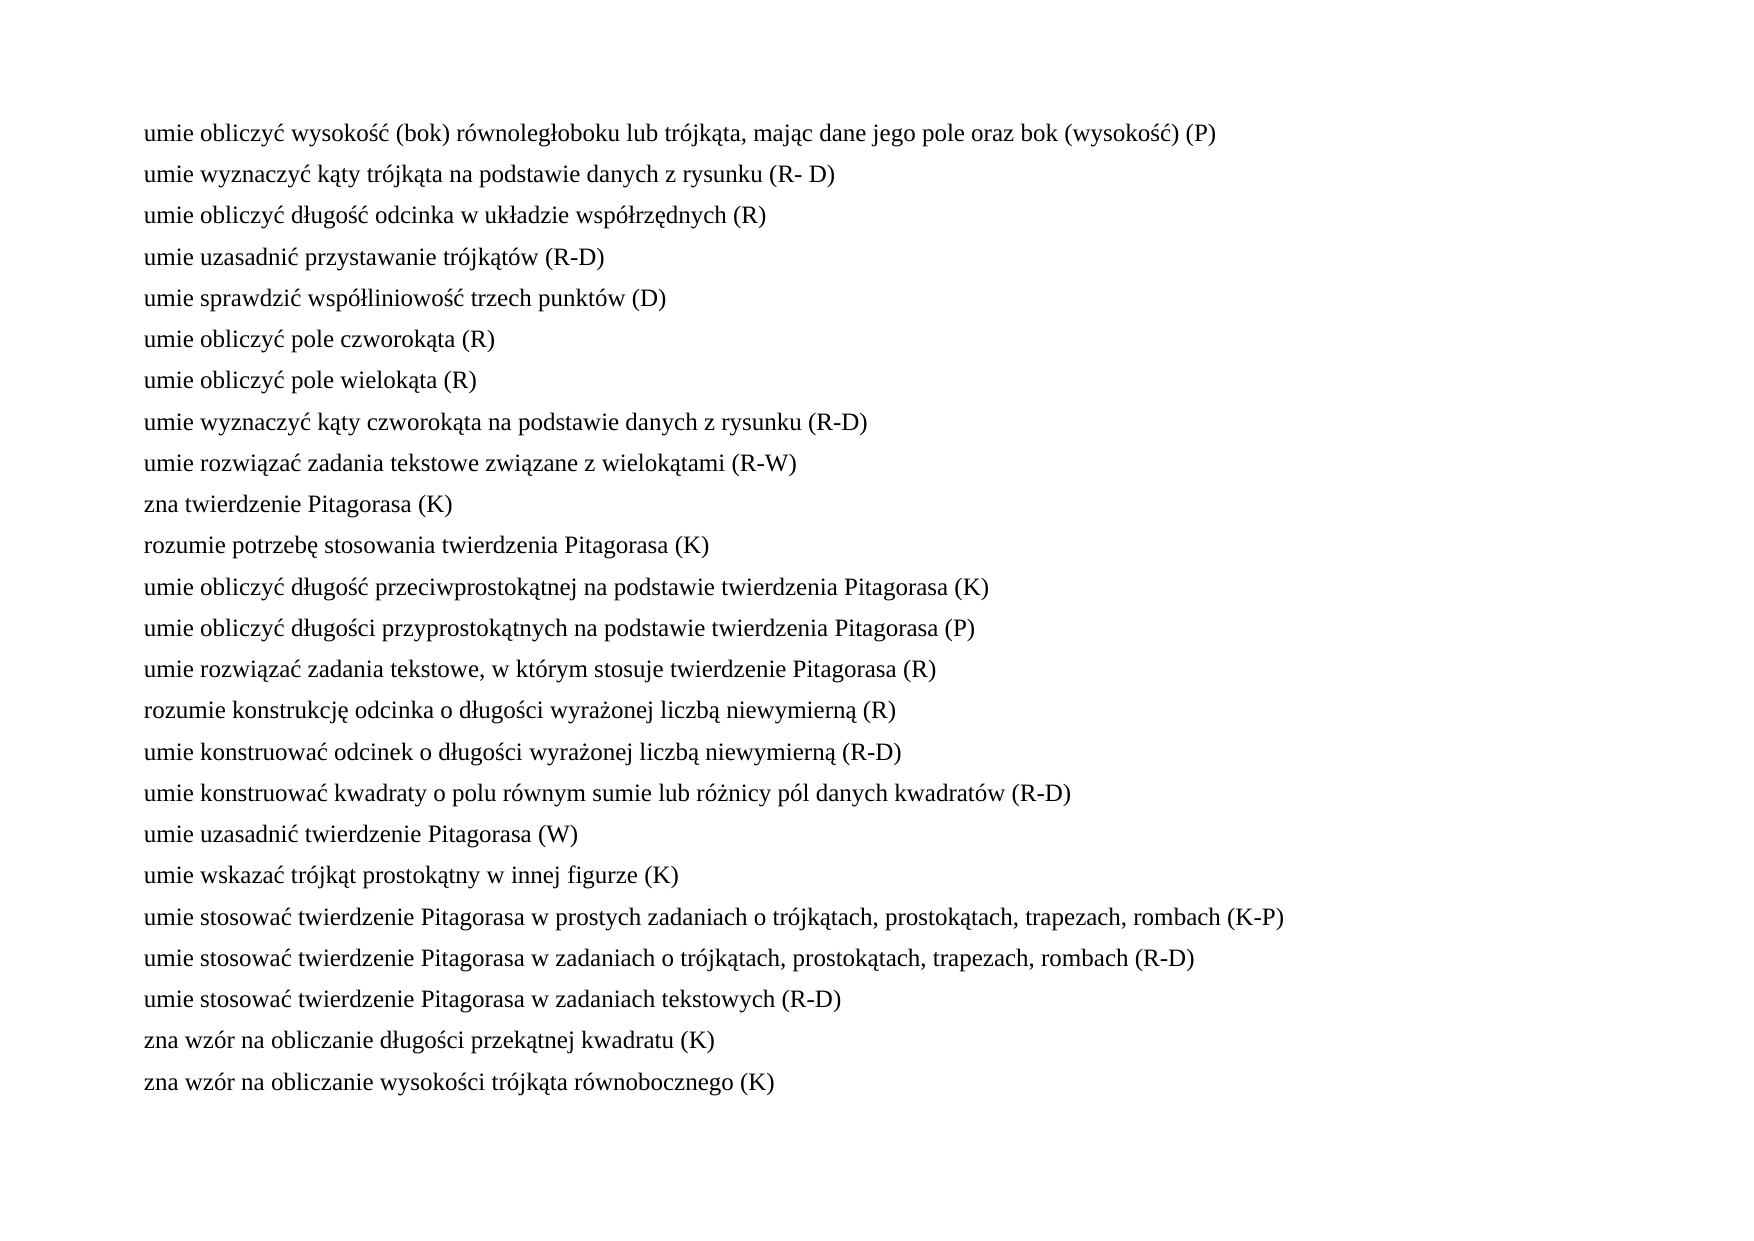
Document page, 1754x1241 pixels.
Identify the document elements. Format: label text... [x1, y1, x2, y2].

text  umie konstruować kwadraty o polu równym sumie lub różnicy pól danych kwadratów (R-D) [118, 778, 1636, 807]
text  rozumie potrzebę stosowania twierdzenia Pitagorasa (K) [118, 531, 1636, 559]
text  umie obliczyć długość odcinka w układzie współrzędnych (R) [118, 201, 1636, 229]
text  zna wzór na obliczanie wysokości trójkąta równobocznego (K) [118, 1067, 1636, 1096]
text  umie konstruować odcinek o długości wyrażonej liczbą niewymierną (R-D) [118, 737, 1636, 766]
text  umie uzasadnić przystawanie trójkątów (R-D) [118, 242, 1636, 271]
text  umie stosować twierdzenie Pitagorasa w zadaniach tekstowych (R-D) [118, 984, 1636, 1013]
text  umie obliczyć pole czworokąta (R) [118, 324, 1636, 353]
text  umie wyznaczyć kąty czworokąta na podstawie danych z rysunku (R-D) [118, 407, 1636, 436]
text  umie wskazać trójkąt prostokątny w innej figurze (K) [118, 861, 1636, 889]
text  umie obliczyć wysokość (bok) równoległoboku lub trójkąta, mając dane jego pole oraz bok (wysokość) (P) [118, 118, 1636, 147]
text  umie wyznaczyć kąty trójkąta na podstawie danych z rysunku (R- D) [118, 159, 1636, 188]
text  umie rozwiązać zadania tekstowe, w którym stosuje twierdzenie Pitagorasa (R) [118, 654, 1636, 683]
text  rozumie konstrukcję odcinka o długości wyrażonej liczbą niewymierną (R) [118, 696, 1636, 724]
text  umie sprawdzić współliniowość trzech punktów (D) [118, 283, 1636, 312]
text  umie rozwiązać zadania tekstowe związane z wielokątami (R-W) [118, 448, 1636, 477]
text  umie uzasadnić twierdzenie Pitagorasa (W) [118, 819, 1636, 848]
text  umie obliczyć pole wielokąta (R) [118, 366, 1636, 394]
text  umie stosować twierdzenie Pitagorasa w zadaniach o trójkątach, prostokątach, trapezach, rombach (R-D) [118, 943, 1636, 972]
text  umie stosować twierdzenie Pitagorasa w prostych zadaniach o trójkątach, prostokątach, trapezach, rombach (K-P) [118, 902, 1636, 931]
text  zna twierdzenie Pitagorasa (K) [118, 489, 1636, 518]
text  umie obliczyć długości przyprostokątnych na podstawie twierdzenia Pitagorasa (P) [118, 613, 1636, 642]
text  zna wzór na obliczanie długości przekątnej kwadratu (K) [118, 1026, 1636, 1054]
text  umie obliczyć długość przeciwprostokątnej na podstawie twierdzenia Pitagorasa (K) [118, 572, 1636, 601]
